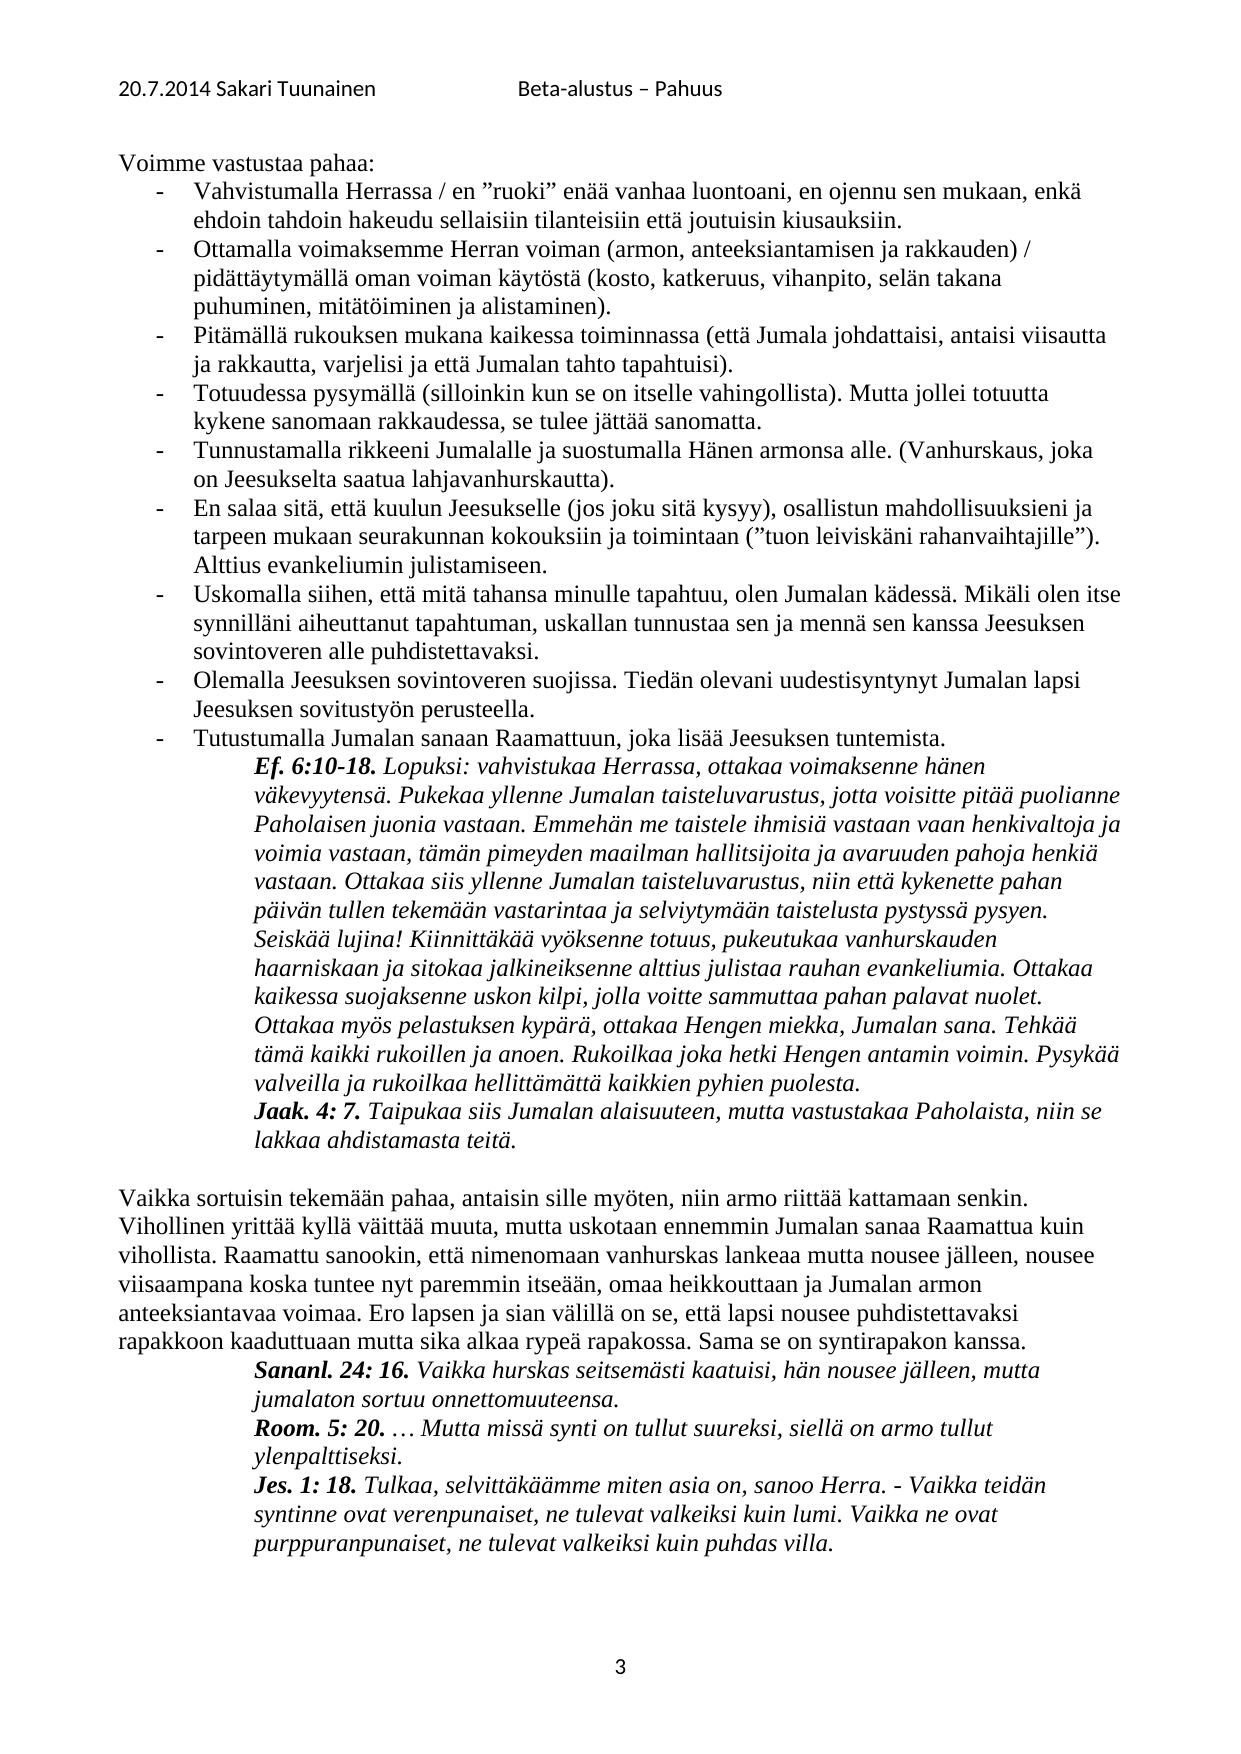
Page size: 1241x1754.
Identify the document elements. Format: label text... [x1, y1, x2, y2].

list En salaa sitä, että kuulun Jeesukselle (jos joku sitä kysyy), osallistun mahdollisuuksieni ja tarpeen mukaan seurakunnan kokouksiin ja toimintaan (”tuon leiviskäni rahanvaihtajille”). Alttius evankeliumin julistamiseen. [156, 493, 1122, 579]
list Tunnustamalla rikkeeni Jumalalle ja suostumalla Hänen armonsa alle. (Vanhurskaus, joka on Jeesukselta saatua lahjavanhurskautta). [156, 435, 1122, 493]
list Olemalla Jeesuksen sovintoveren suojissa. Tiedän olevani uudestisyntynyt Jumalan lapsi Jeesuksen sovitustyön perusteella. [156, 665, 1122, 723]
list Ottamalla voimaksemme Herran voiman (armon, anteeksiantamisen ja rakkauden) / pidättäytymällä oman voiman käytöstä (kosto, katkeruus, vihanpito, selän takana puhuminen, mitätöiminen ja alistaminen). [156, 234, 1122, 320]
list Tutustumalla Jumalan sanaan Raamattuun, joka lisää Jeesuksen tuntemista. [156, 723, 1122, 751]
text Voimme vastustaa pahaa: [118, 148, 1122, 176]
text Jaak. 4: 7. Taipukaa siis Jumalan alaisuuteen, mutta vastustakaa Paholaista, niin se lakkaa ahdistamasta teitä. [254, 1096, 1122, 1154]
text Vaikka sortuisin tekemään pahaa, antaisin sille myöten, niin armo riittää kattamaan senkin. Vihollinen yrittää kyllä väittää muuta, mutta uskotaan ennemmin Jumalan sanaa Raamattua kuin vihollista. Raamattu sanookin, että nimenomaan vanhurskas lankeaa mutta nousee jälleen, nousee viisaampana koska tuntee nyt paremmin itseään, omaa heikkouttaan ja Jumalan armon anteeksiantavaa voimaa. Ero lapsen ja sian välillä on se, että lapsi nousee puhdistettavaksi rapakkoon kaaduttuaan mutta sika alkaa rypeä rapakossa. Sama se on syntirapakon kanssa. [118, 1183, 1122, 1355]
list Pitämällä rukouksen mukana kaikessa toiminnassa (että Jumala johdattaisi, antaisi viisautta ja rakkautta, varjelisi ja että Jumalan tahto tapahtuisi). [156, 320, 1122, 378]
text Room. 5: 20. … Mutta missä synti on tullut suureksi, siellä on armo tullut ylenpalttiseksi. [254, 1413, 1122, 1470]
text Jes. 1: 18. Tulkaa, selvittäkäämme miten asia on, sanoo Herra. - Vaikka teidän syntinne ovat verenpunaiset, ne tulevat valkeiksi kuin lumi. Vaikka ne ovat purppuranpunaiset, ne tulevat valkeiksi kuin puhdas villa. [254, 1470, 1122, 1556]
text Sananl. 24: 16. Vaikka hurskas seitsemästi kaatuisi, hän nousee jälleen, mutta jumalaton sortuu onnettomuuteensa. [254, 1355, 1122, 1413]
list Vahvistumalla Herrassa / en ”ruoki” enää vanhaa luontoani, en ojennu sen mukaan, enkä ehdoin tahdoin hakeudu sellaisiin tilanteisiin että joutuisin kiusauksiin. [156, 176, 1122, 234]
text Ef. 6:10-18. Lopuksi: vahvistukaa Herrassa, ottakaa voimaksenne hänen väkevyytensä. Pukekaa yllenne Jumalan taisteluvarustus, jotta voisitte pitää puolianne Paholaisen juonia vastaan. Emmehän me taistele ihmisiä vastaan vaan henkivaltoja ja voimia vastaan, tämän pimeyden maailman hallitsijoita ja avaruuden pahoja henkiä vastaan. Ottakaa siis yllenne Jumalan taisteluvarustus, niin että kykenette pahan päivän tullen tekemään vastarintaa ja selviytymään taistelusta pystyssä pysyen. Seiskää lujina! Kiinnittäkää vyöksenne totuus, pukeutukaa vanhurskauden haarniskaan ja sitokaa jalkineiksenne alttius julistaa rauhan evankeliumia. Ottakaa kaikessa suojaksenne uskon kilpi, jolla voitte sammuttaa pahan palavat nuolet. Ottakaa myös pelastuksen kypärä, ottakaa Hengen miekka, Jumalan sana. Tehkää tämä kaikki rukoillen ja anoen. Rukoilkaa joka hetki Hengen antamin voimin. Pysykää valveilla ja rukoilkaa hellittämättä kaikkien pyhien puolesta. [254, 751, 1122, 1096]
list Uskomalla siihen, että mitä tahansa minulle tapahtuu, olen Jumalan kädessä. Mikäli olen itse synnilläni aiheuttanut tapahtuman, uskallan tunnustaa sen ja mennä sen kanssa Jeesuksen sovintoveren alle puhdistettavaksi. [156, 579, 1122, 665]
list Totuudessa pysymällä (silloinkin kun se on itselle vahingollista). Mutta jollei totuutta kykene sanomaan rakkaudessa, se tulee jättää sanomatta. [156, 378, 1122, 435]
